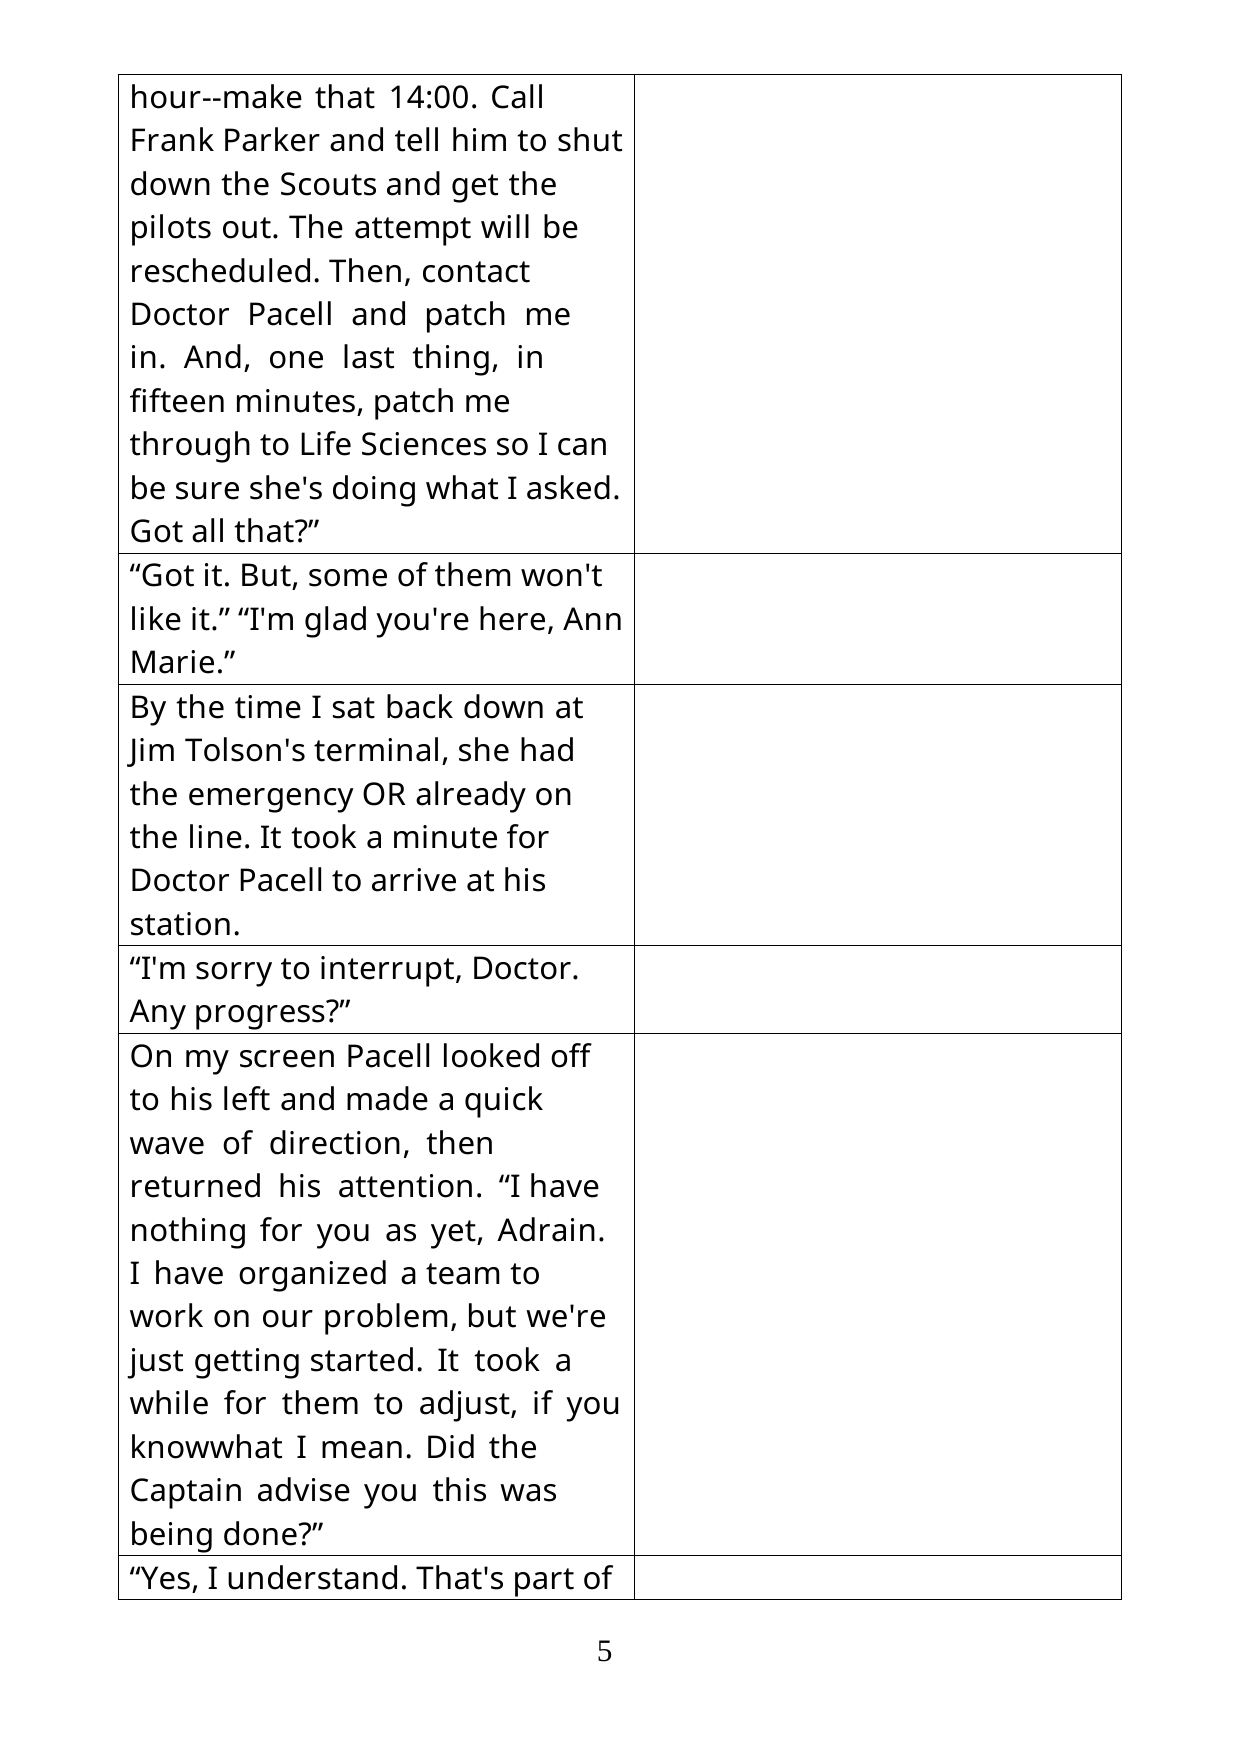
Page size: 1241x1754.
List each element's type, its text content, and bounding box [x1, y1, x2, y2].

table_cell hour--make that 14:00. Call Frank Parker and tell him to shut down the Scouts and get the pilots out. The attempt will be rescheduled. Then, contact Doctor Pacell and patch me in. And, one last thing, in fifteen minutes, patch me through to Life Sciences so I can be sure she's doing what I asked. Got all that?” [119, 75, 634, 552]
table_cell “Yes, I understand. That's part of [119, 1556, 634, 1599]
table_cell “Got it. But, some of them won't like it.” “I'm glad you're here, Ann Marie.” [119, 554, 634, 683]
table_cell [635, 685, 1121, 945]
table_cell By the time I sat back down at Jim Tolson's terminal, she had the emergency OR already on the line. It took a minute for Doctor Pacell to arrive at his station. [119, 685, 634, 945]
table_cell “I'm sorry to interrupt, Doctor. Any progress?” [119, 946, 634, 1033]
table_cell [635, 946, 1121, 1033]
table_cell [635, 1556, 1121, 1599]
table_cell [635, 75, 1121, 552]
table_cell [635, 1034, 1121, 1555]
table_cell On my screen Pacell looked off to his left and made a quick wave of direction, then returned his attention. “I have nothing for you as yet, Adrain. I have organized a team to work on our problem, but we're just getting started. It took a while for them to adjust, if you knowwhat I mean. Did the Captain advise you this was being done?” [119, 1034, 634, 1555]
table_cell [635, 554, 1121, 683]
